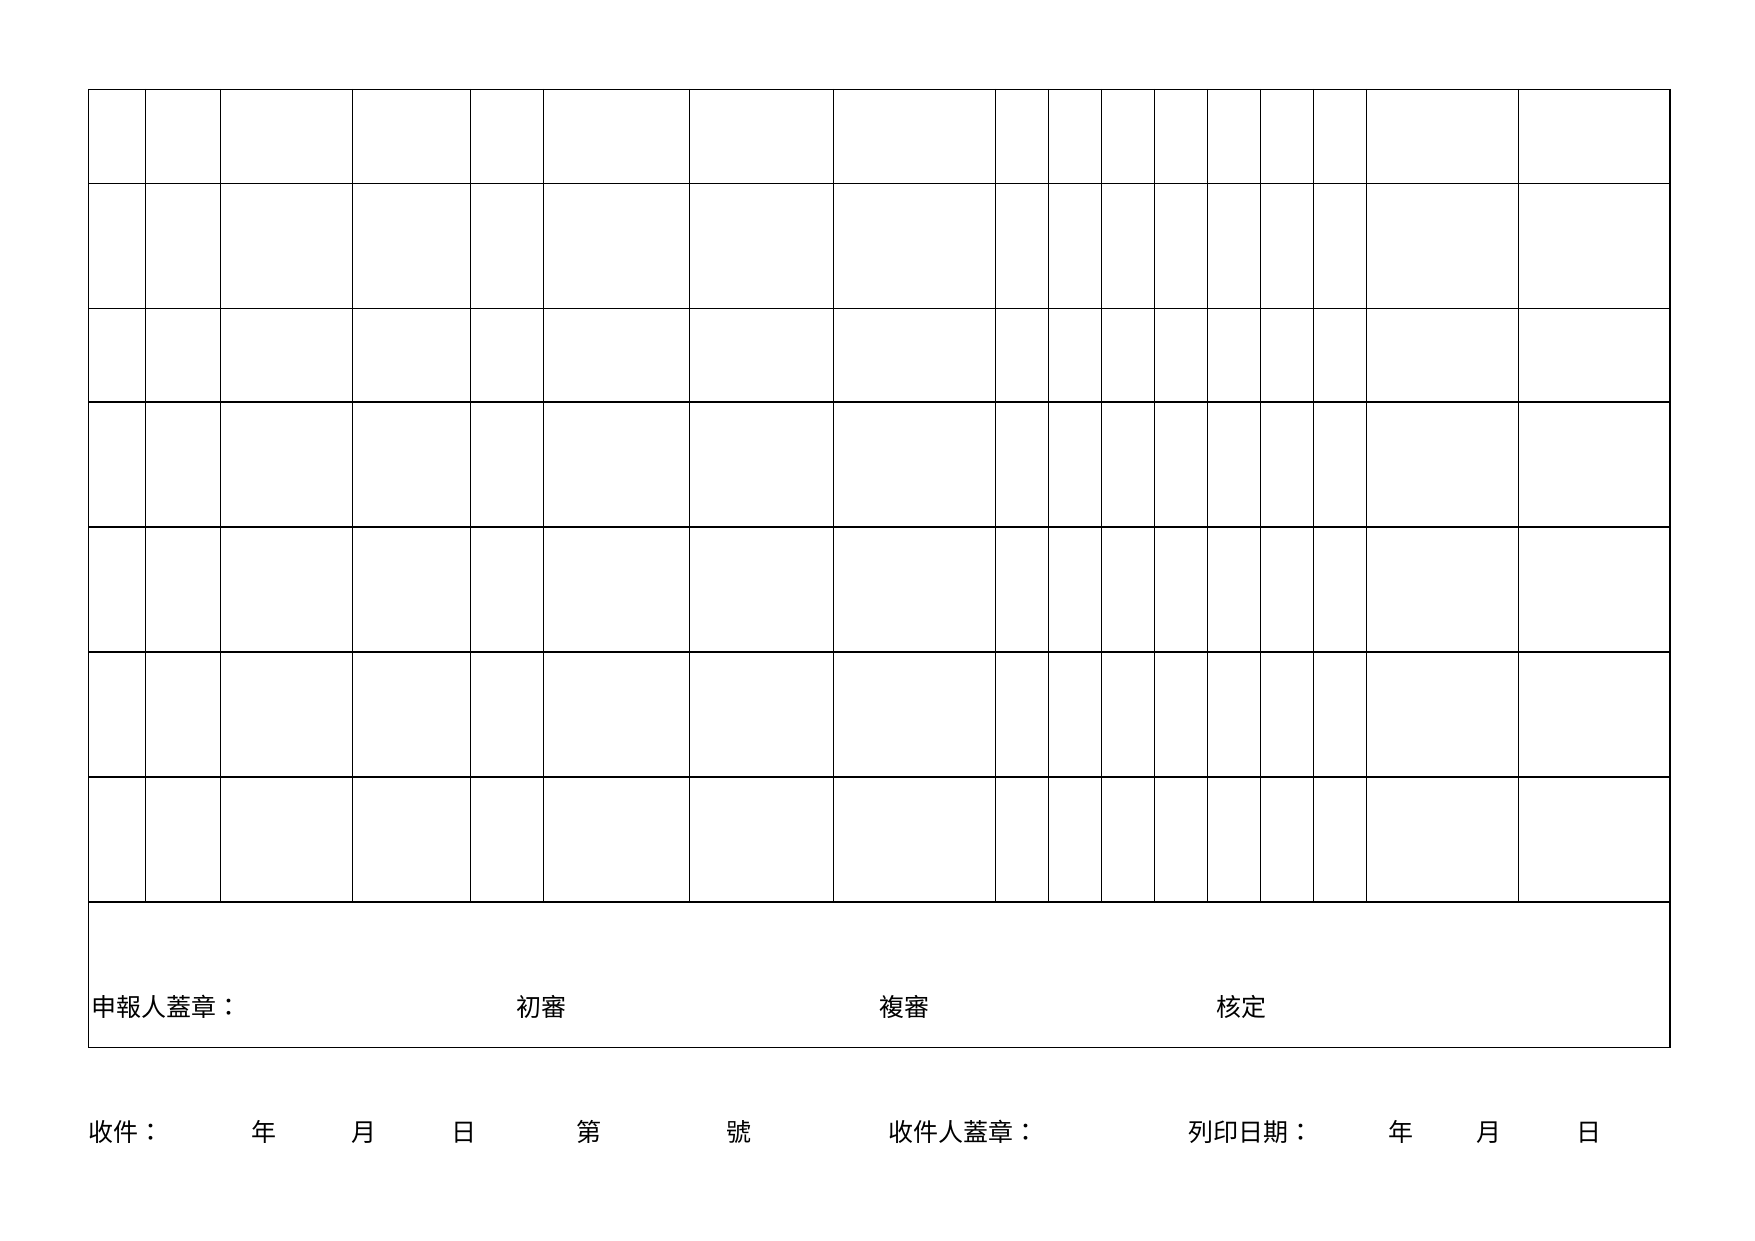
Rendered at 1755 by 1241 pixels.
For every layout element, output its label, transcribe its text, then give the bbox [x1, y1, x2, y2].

table_cell [1367, 403, 1518, 526]
table_cell [353, 90, 470, 183]
table_cell [89, 778, 145, 901]
table_cell [1314, 90, 1366, 183]
table_cell [996, 403, 1048, 526]
table_cell [1155, 653, 1207, 776]
table_cell [146, 653, 220, 776]
table_cell [221, 528, 352, 651]
table_cell [1519, 528, 1669, 651]
table_cell [1208, 184, 1260, 308]
table_cell [1049, 90, 1101, 183]
table_cell [221, 309, 352, 401]
table_cell [834, 653, 995, 776]
table_cell [1208, 403, 1260, 526]
table_cell [1208, 653, 1260, 776]
table_cell [471, 90, 543, 183]
table_cell [1102, 184, 1154, 308]
table_cell [1367, 184, 1518, 308]
table_cell [1314, 528, 1366, 651]
table_cell [471, 778, 543, 901]
table_cell [1261, 778, 1313, 901]
table_cell [89, 184, 145, 308]
table_cell [1049, 403, 1101, 526]
table_cell [834, 184, 995, 308]
table_cell [89, 528, 145, 651]
table_cell [1049, 528, 1101, 651]
table_cell [221, 778, 352, 901]
table_cell [89, 309, 145, 401]
table_cell [996, 528, 1048, 651]
table_cell [146, 184, 220, 308]
table_cell [996, 184, 1048, 308]
table_cell [544, 309, 689, 401]
table_cell [1519, 778, 1669, 901]
table_cell [1102, 778, 1154, 901]
table_cell [1155, 184, 1207, 308]
table_cell [834, 528, 995, 651]
table_cell [353, 309, 470, 401]
table_cell [544, 403, 689, 526]
table_cell [1049, 309, 1101, 401]
table_cell [690, 90, 833, 183]
table_cell [996, 309, 1048, 401]
table_cell [1261, 309, 1313, 401]
table_cell [146, 778, 220, 901]
table_cell [544, 90, 689, 183]
table_cell [690, 778, 833, 901]
table_cell [1102, 90, 1154, 183]
table_cell [834, 403, 995, 526]
table_cell [221, 184, 352, 308]
table_cell [471, 528, 543, 651]
table_cell [1367, 653, 1518, 776]
table_cell [1261, 403, 1313, 526]
table_cell [996, 90, 1048, 183]
table_cell [544, 653, 689, 776]
table_cell [353, 403, 470, 526]
table_cell [996, 653, 1048, 776]
table_cell [1367, 309, 1518, 401]
table_cell [471, 653, 543, 776]
table_cell [690, 403, 833, 526]
table_cell [1367, 528, 1518, 651]
table_cell [146, 528, 220, 651]
table_cell [1367, 778, 1518, 901]
table_cell [1314, 403, 1366, 526]
table_cell [1102, 528, 1154, 651]
table_cell [1519, 90, 1669, 183]
table_cell [1314, 184, 1366, 308]
table_cell [1049, 778, 1101, 901]
table_cell [146, 309, 220, 401]
table_cell [353, 778, 470, 901]
table_cell [146, 90, 220, 183]
text 收件： 年 月 日 第 號 收件人蓋章： 列印日期： 年 月 日 [89, 1089, 1666, 1151]
table_cell [1049, 184, 1101, 308]
table_cell [1314, 653, 1366, 776]
table_cell [1519, 184, 1669, 308]
table_cell [1261, 90, 1313, 183]
table_cell [353, 528, 470, 651]
table_cell [1155, 778, 1207, 901]
table_cell [996, 778, 1048, 901]
table_cell [1155, 309, 1207, 401]
table_cell [834, 778, 995, 901]
table_cell [834, 90, 995, 183]
table_cell [1314, 778, 1366, 901]
table_cell [1049, 653, 1101, 776]
table_cell [544, 778, 689, 901]
table_cell [1155, 403, 1207, 526]
table_cell [146, 403, 220, 526]
table_cell [690, 528, 833, 651]
table_cell [471, 403, 543, 526]
table_cell [1261, 184, 1313, 308]
table_cell [353, 184, 470, 308]
table_cell [221, 653, 352, 776]
table_cell [690, 309, 833, 401]
table_cell [1208, 309, 1260, 401]
table_cell [471, 184, 543, 308]
table_cell [1208, 90, 1260, 183]
table_cell [834, 309, 995, 401]
table_cell [1367, 90, 1518, 183]
table_cell [1519, 653, 1669, 776]
table_cell [221, 90, 352, 183]
table_cell [1102, 403, 1154, 526]
table_cell [1519, 309, 1669, 401]
table_cell [221, 403, 352, 526]
table_cell [544, 184, 689, 308]
table_cell [89, 653, 145, 776]
table_cell [1208, 778, 1260, 901]
table_cell [89, 90, 145, 183]
table_cell [1102, 653, 1154, 776]
table_cell [471, 309, 543, 401]
table_cell [1155, 528, 1207, 651]
table_cell [353, 653, 470, 776]
table_cell [1519, 403, 1669, 526]
table_cell [1102, 309, 1154, 401]
table_cell [690, 184, 833, 308]
table_cell [1261, 653, 1313, 776]
table_cell [544, 528, 689, 651]
table_cell [1261, 528, 1313, 651]
table_cell [1314, 309, 1366, 401]
table_cell [690, 653, 833, 776]
table_cell [1208, 528, 1260, 651]
table_cell [1155, 90, 1207, 183]
table_cell 申報人蓋章： 初審 複審 核定 [89, 903, 1669, 1047]
table_cell [89, 403, 145, 526]
